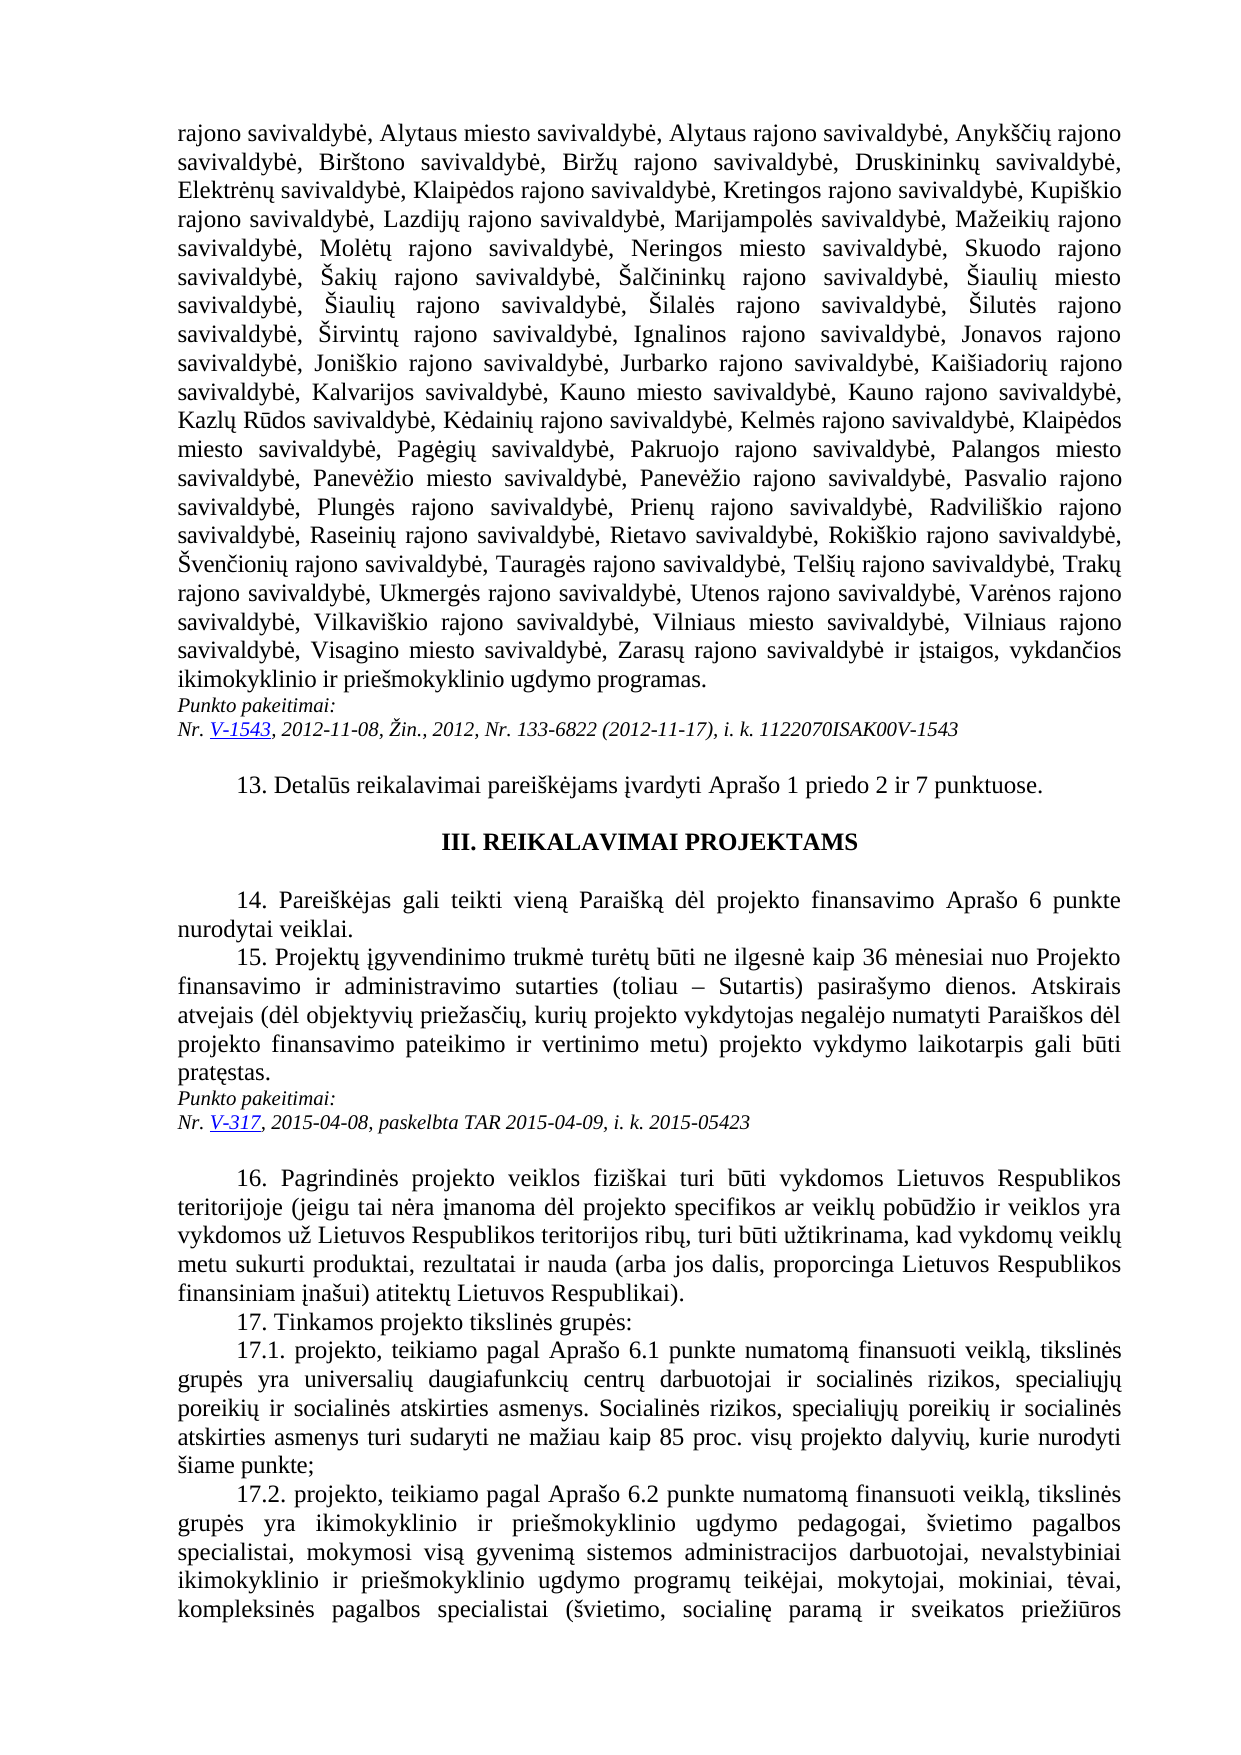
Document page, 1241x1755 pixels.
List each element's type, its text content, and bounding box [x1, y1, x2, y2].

text 17. Tinkamos projekto tikslinės grupės: [177, 1307, 1122, 1336]
text III. Reikalavimai projektams [177, 827, 1122, 856]
text 17.2. projekto, teikiamo pagal Aprašo 6.2 punkte numatomą finansuoti veiklą, tikslinės grupės yra ikimokyklinio ir priešmokyklinio ugdymo pedagogai, švietimo pagalbos specialistai, mokymosi visą gyvenimą sistemos administracijos darbuotojai, nevalstybiniai ikimokyklinio ir priešmokyklinio ugdymo programų teikėjai, mokytojai, mokiniai, tėvai, kompleksinės pagalbos specialistai (švietimo, socialinę paramą ir sveikatos priežiūros [177, 1479, 1122, 1623]
text Nr. V-317, 2015-04-08, paskelbta TAR 2015-04-09, i. k. 2015-05423 [177, 1110, 1122, 1134]
text 15. Projektų įgyvendinimo trukmė turėtų būti ne ilgesnė kaip 36 mėnesiai nuo Projekto finansavimo ir administravimo sutarties (toliau – Sutartis) pasirašymo dienos. Atskirais atvejais (dėl objektyvių priežasčių, kurių projekto vykdytojas negalėjo numatyti Paraiškos dėl projekto finansavimo pateikimo ir vertinimo metu) projekto vykdymo laikotarpis gali būti pratęstas. [177, 942, 1122, 1086]
text 16. Pagrindinės projekto veiklos fiziškai turi būti vykdomos Lietuvos Respublikos teritorijoje (jeigu tai nėra įmanoma dėl projekto specifikos ar veiklų pobūdžio ir veiklos yra vykdomos už Lietuvos Respublikos teritorijos ribų, turi būti užtikrinama, kad vykdomų veiklų metu sukurti produktai, rezultatai ir nauda (arba jos dalis, proporcinga Lietuvos Respublikos finansiniam įnašui) atitektų Lietuvos Respublikai). [177, 1163, 1122, 1307]
text Punkto pakeitimai: [177, 1086, 1122, 1110]
text 13. Detalūs reikalavimai pareiškėjams įvardyti Aprašo 1 priedo 2 ir 7 punktuose. [177, 770, 1122, 799]
text rajono savivaldybė, Alytaus miesto savivaldybė, Alytaus rajono savivaldybė, Anykščių rajono savivaldybė, Birštono savivaldybė, Biržų rajono savivaldybė, Druskininkų savivaldybė, Elektrėnų savivaldybė, Klaipėdos rajono savivaldybė, Kretingos rajono savivaldybė, Kupiškio rajono savivaldybė, Lazdijų rajono savivaldybė, Marijampolės savivaldybė, Mažeikių rajono savivaldybė, Molėtų rajono savivaldybė, Neringos miesto savivaldybė, Skuodo rajono savivaldybė, Šakių rajono savivaldybė, Šalčininkų rajono savivaldybė, Šiaulių miesto savivaldybė, Šiaulių rajono savivaldybė, Šilalės rajono savivaldybė, Šilutės rajono savivaldybė, Širvintų rajono savivaldybė, Ignalinos rajono savivaldybė, Jonavos rajono savivaldybė, Joniškio rajono savivaldybė, Jurbarko rajono savivaldybė, Kaišiadorių rajono savivaldybė, Kalvarijos savivaldybė, Kauno miesto savivaldybė, Kauno rajono savivaldybė, Kazlų Rūdos savivaldybė, Kėdainių rajono savivaldybė, Kelmės rajono savivaldybė, Klaipėdos miesto savivaldybė, Pagėgių savivaldybė, Pakruojo rajono savivaldybė, Palangos miesto savivaldybė, Panevėžio miesto savivaldybė, Panevėžio rajono savivaldybė, Pasvalio rajono savivaldybė, Plungės rajono savivaldybė, Prienų rajono savivaldybė, Radviliškio rajono savivaldybė, Raseinių rajono savivaldybė, Rietavo savivaldybė, Rokiškio rajono savivaldybė, Švenčionių rajono savivaldybė, Tauragės rajono savivaldybė, Telšių rajono savivaldybė, Trakų rajono savivaldybė, Ukmergės rajono savivaldybė, Utenos rajono savivaldybė, Varėnos rajono savivaldybė, Vilkaviškio rajono savivaldybė, Vilniaus miesto savivaldybė, Vilniaus rajono savivaldybė, Visagino miesto savivaldybė, Zarasų rajono savivaldybė ir įstaigos, vykdančios ikimokyklinio ir priešmokyklinio ugdymo programas. [177, 118, 1122, 693]
text 14. Pareiškėjas gali teikti vieną Paraišką dėl projekto finansavimo Aprašo 6 punkte nurodytai veiklai. [177, 885, 1122, 942]
text 17.1. projekto, teikiamo pagal Aprašo 6.1 punkte numatomą finansuoti veiklą, tikslinės grupės yra universalių daugiafunkcių centrų darbuotojai ir socialinės rizikos, specialiųjų poreikių ir socialinės atskirties asmenys. Socialinės rizikos, specialiųjų poreikių ir socialinės atskirties asmenys turi sudaryti ne mažiau kaip 85 proc. visų projekto dalyvių, kurie nurodyti šiame punkte; [177, 1336, 1122, 1479]
text Punkto pakeitimai: [177, 693, 1122, 717]
text Nr. V-1543, 2012-11-08, Žin., 2012, Nr. 133-6822 (2012-11-17), i. k. 1122070ISAK00V-1543 [177, 717, 1122, 741]
